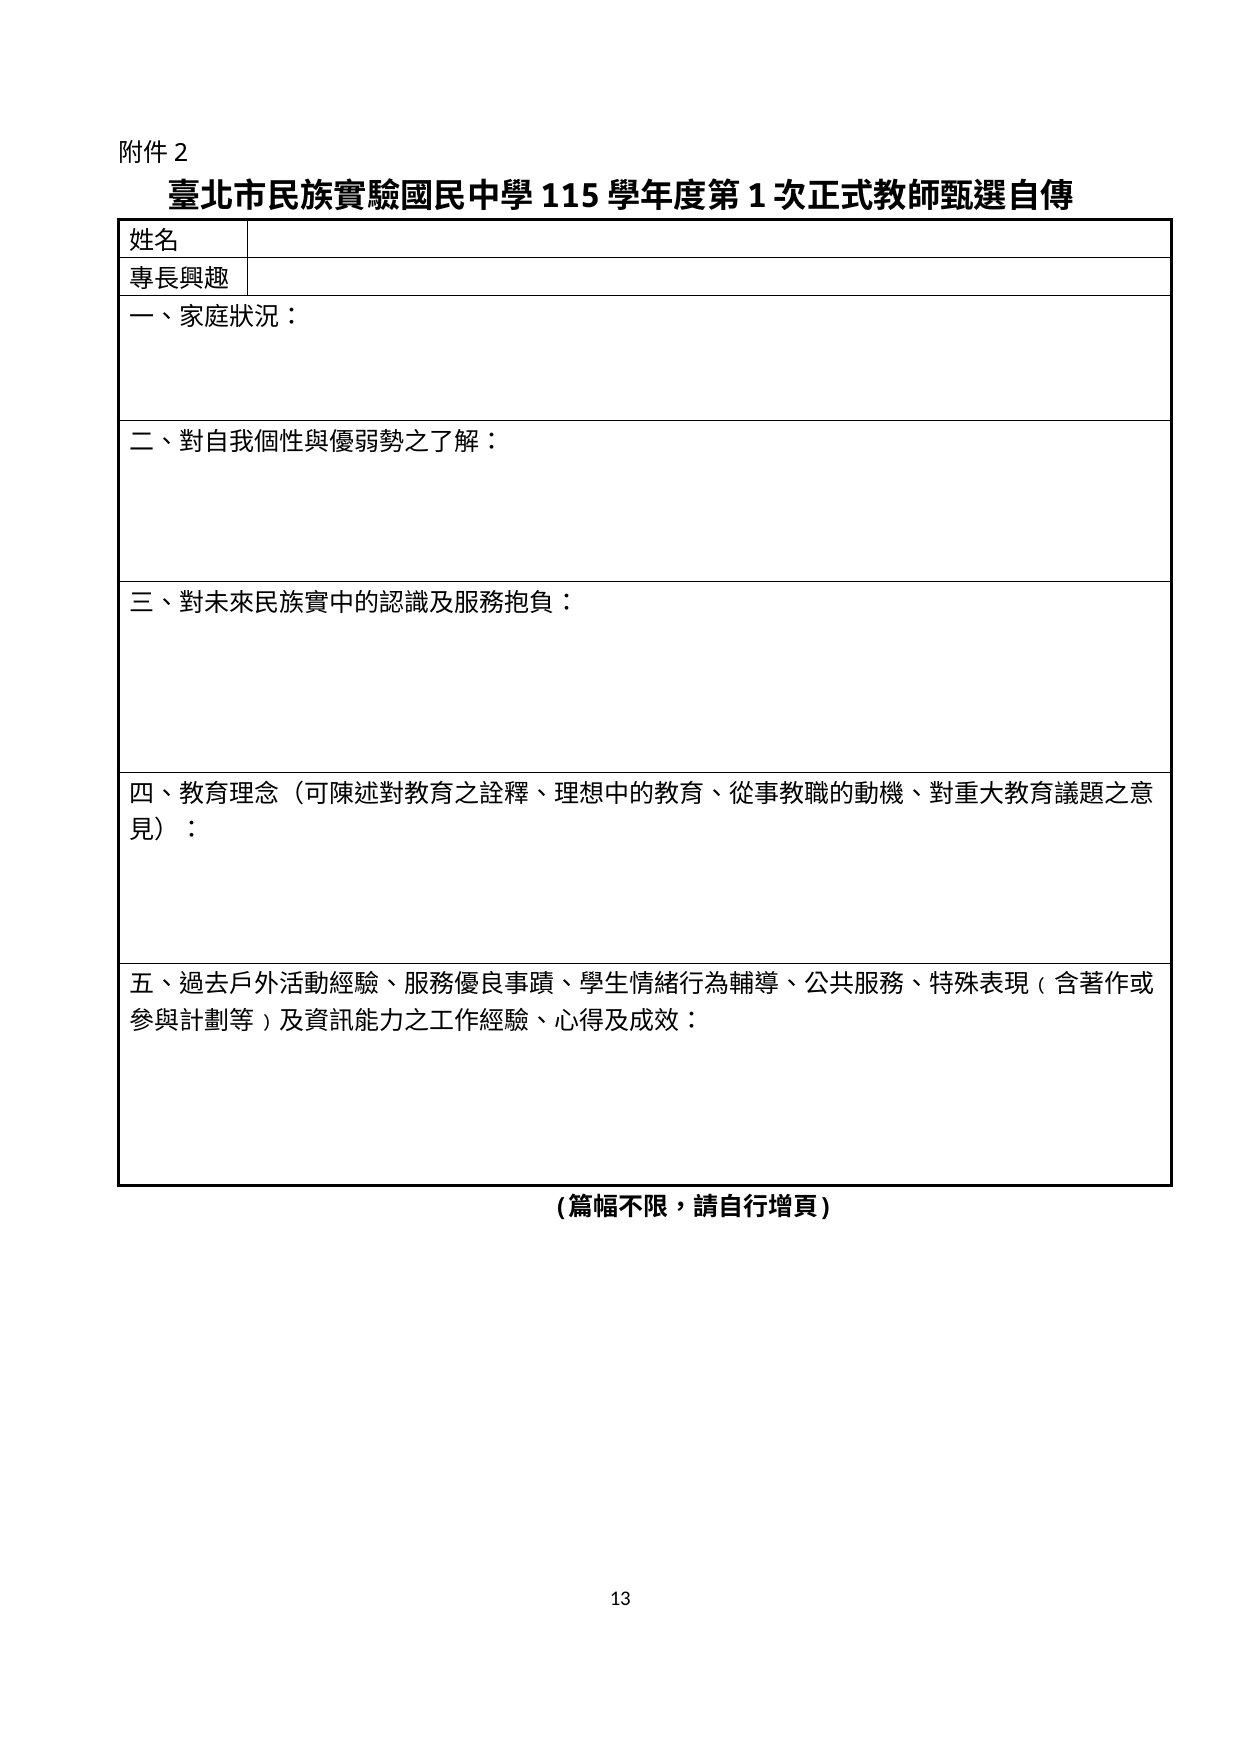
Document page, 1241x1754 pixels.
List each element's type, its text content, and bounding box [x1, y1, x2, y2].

text 附件2 [118, 133, 1122, 169]
table_cell [248, 258, 1170, 295]
text 臺北市民族實驗國民中學115學年度第1次正式教師甄選自傳 [118, 169, 1122, 217]
table_header [248, 221, 1170, 257]
table_header 姓名 [120, 221, 247, 257]
text (篇幅不限，請自行增頁) [118, 1187, 1122, 1223]
table_cell 二、對自我個性與優弱勢之了解： [120, 421, 1170, 581]
table_cell 五、過去戶外活動經驗、服務優良事蹟、學生情緒行為輔導、公共服務、特殊表現﹙含著作或參與計劃等﹚及資訊能力之工作經驗、心得及成效： [120, 964, 1170, 1184]
table_cell 專長興趣 [120, 258, 247, 295]
table_cell 四、教育理念（可陳述對教育之詮釋、理想中的教育、從事教職的動機、對重大教育議題之意見）： [120, 773, 1170, 962]
table_cell 三、對未來民族實中的認識及服務抱負： [120, 582, 1170, 772]
table_cell 一、家庭狀況： [120, 296, 1170, 419]
